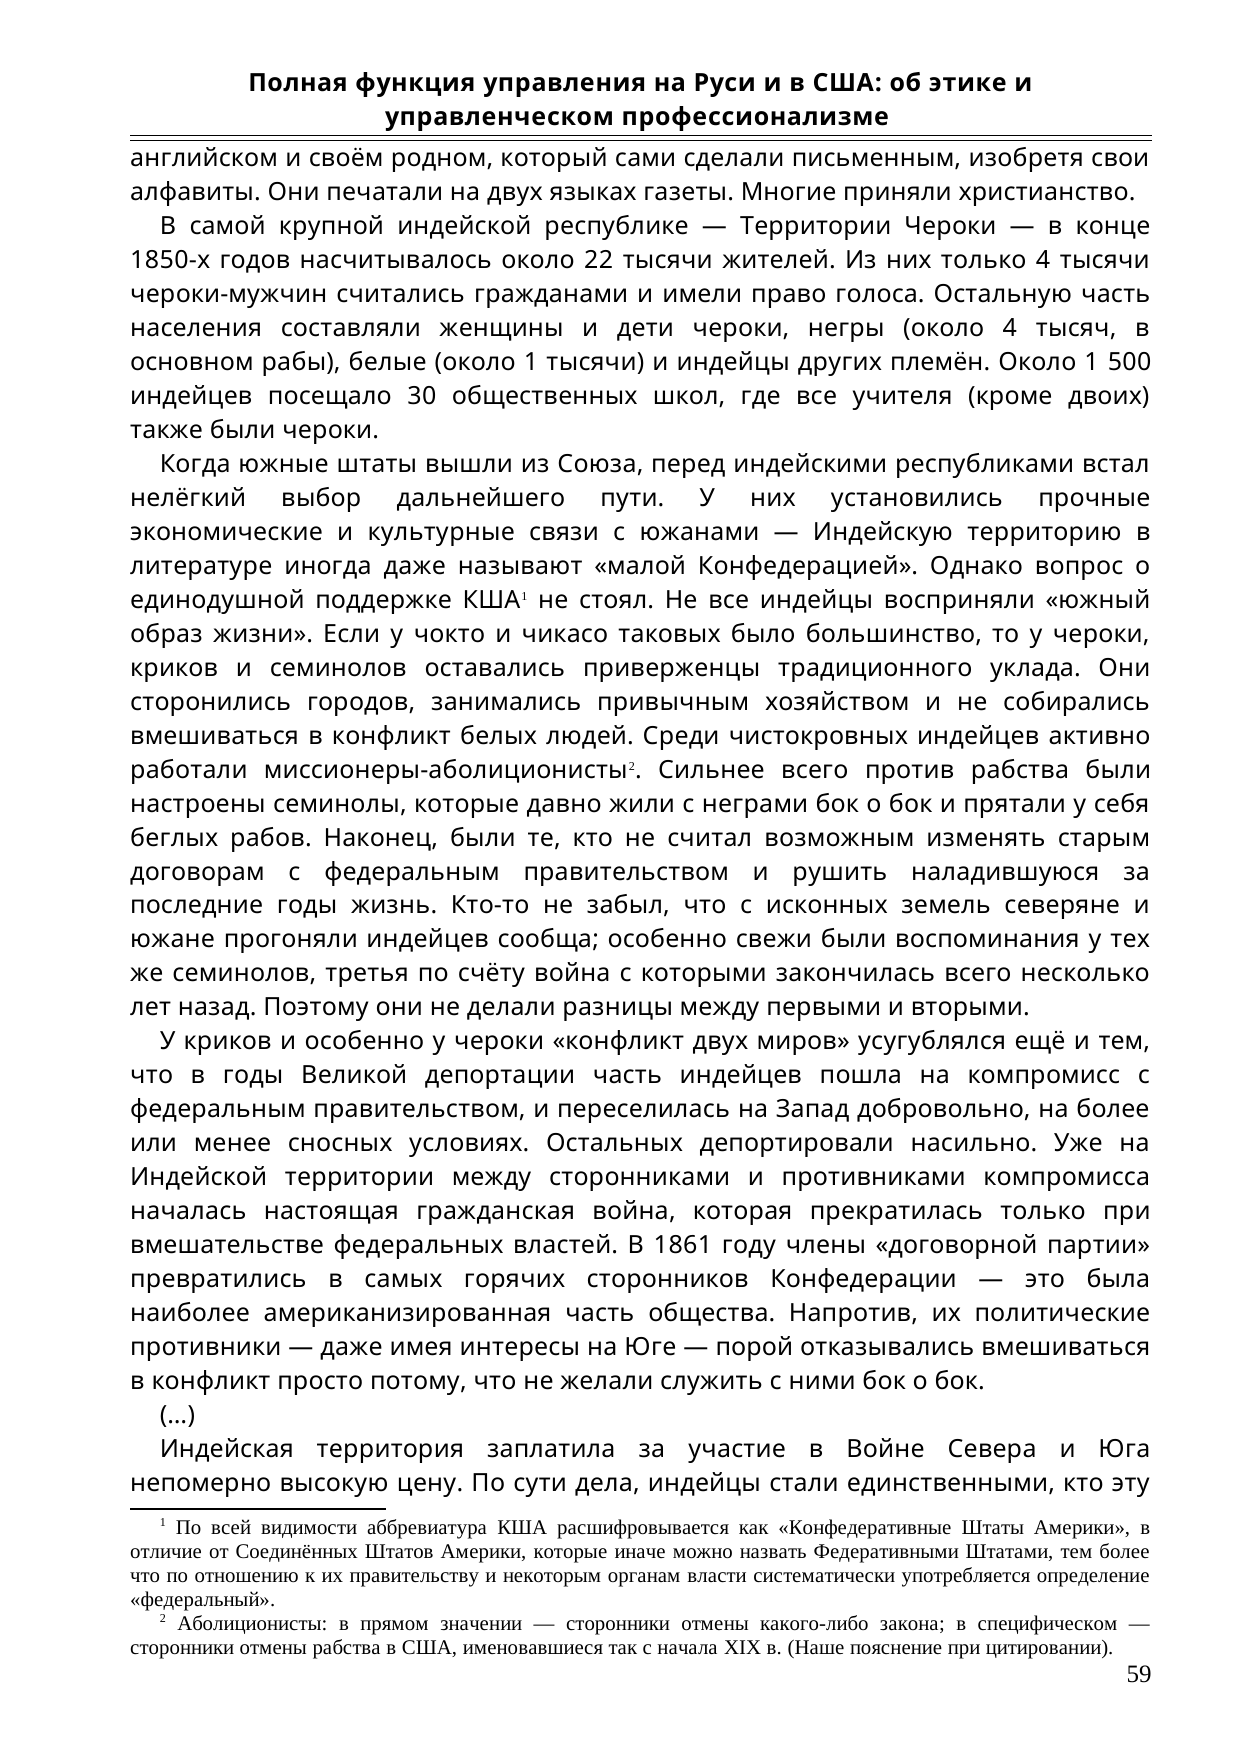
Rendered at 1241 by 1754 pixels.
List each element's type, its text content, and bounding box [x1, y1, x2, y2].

text У криков и особенно у чероки «конфликт двух миров» усугублялся ещё и тем, что в годы Великой депортации часть индейцев пошла на компромисс с федеральным правительством, и переселилась на Запад добровольно, на более или менее сносных условиях. Остальных депортировали насильно. Уже на Индейской территории между сторонниками и противниками компромисса началась настоящая гражданская война, которая прекратилась только при вмешательстве федеральных властей. В 1861 году члены «договорной партии» превратились в самых горячих сторонников Конфедерации — это была наиболее американизированная часть общества. Напротив, их политические противники — даже имея интересы на Юге — порой отказывались вмешиваться в конфликт просто потому, что не желали служить с ними бок о бок. [130, 1023, 1152, 1397]
text Аболиционисты: в прямом значении — сторонники отмены какого-либо закона; в специфическом — сторонники отмены рабства в США, именовавшиеся так с начала XIX в. (Наше пояснение при цитировании). [130, 1611, 1152, 1659]
text По всей видимости аббревиатура КША расшифровывается как «Конфедеративные Штаты Америки», в отличие от Соединённых Штатов Америки, которые иначе можно назвать Федеративными Штатами, тем более что по отношению к их правительству и некоторым органам власти систематически употребляется определение «федеральный». [130, 1515, 1152, 1611]
text английском и своём родном, который сами сделали письменным, изобретя свои алфавиты. Они печатали на двух языках газеты. Многие приняли христианство. [130, 141, 1152, 208]
text (…) [130, 1397, 1152, 1431]
text В самой крупной индейской республике — Территории Чероки — в конце 1850-х годов насчитывалось около 22 тысячи жителей. Из них только 4 тысячи чероки-мужчин считались гражданами и имели право голоса. Остальную часть населения составляли женщины и дети чероки, негры (около 4 тысяч, в основном рабы), белые (около 1 тысячи) и индейцы других племён. Около 1 500 индейцев посещало 30 общественных школ, где все учителя (кроме двоих) также были чероки. [130, 208, 1152, 446]
text Индейская территория заплатила за участие в Войне Севера и Юга непомерно высокую цену. По сути дела, индейцы стали единственными, кто эту [130, 1431, 1152, 1499]
text Когда южные штаты вышли из Союза, перед индейскими республиками встал нелёгкий выбор дальнейшего пути. У них установились прочные экономические и культурные связи с южанами — Индейскую территорию в литературе иногда даже называют «малой Конфедерацией». Однако вопрос о единодушной поддержке КША не стоял. Не все индейцы восприняли «южный образ жизни». Если у чокто и чикасо таковых было большинство, то у чероки, криков и семинолов оставались приверженцы традиционного уклада. Они сторонились городов, занимались привычным хозяйством и не собирались вмешиваться в конфликт белых людей. Среди чистокровных индейцев активно работали миссионеры-аболиционисты. Сильнее всего против рабства были настроены семинолы, которые давно жили с неграми бок о бок и прятали у себя беглых рабов. Наконец, были те, кто не считал возможным изменять старым договорам с федеральным правительством и рушить наладившуюся за последние годы жизнь. Кто-то не забыл, что с исконных земель северяне и южане прогоняли индейцев сообща; особенно свежи были воспоминания у тех же семинолов, третья по счёту война с которыми закончилась всего несколько лет назад. Поэтому они не делали разницы между первыми и вторыми. [130, 446, 1152, 1023]
